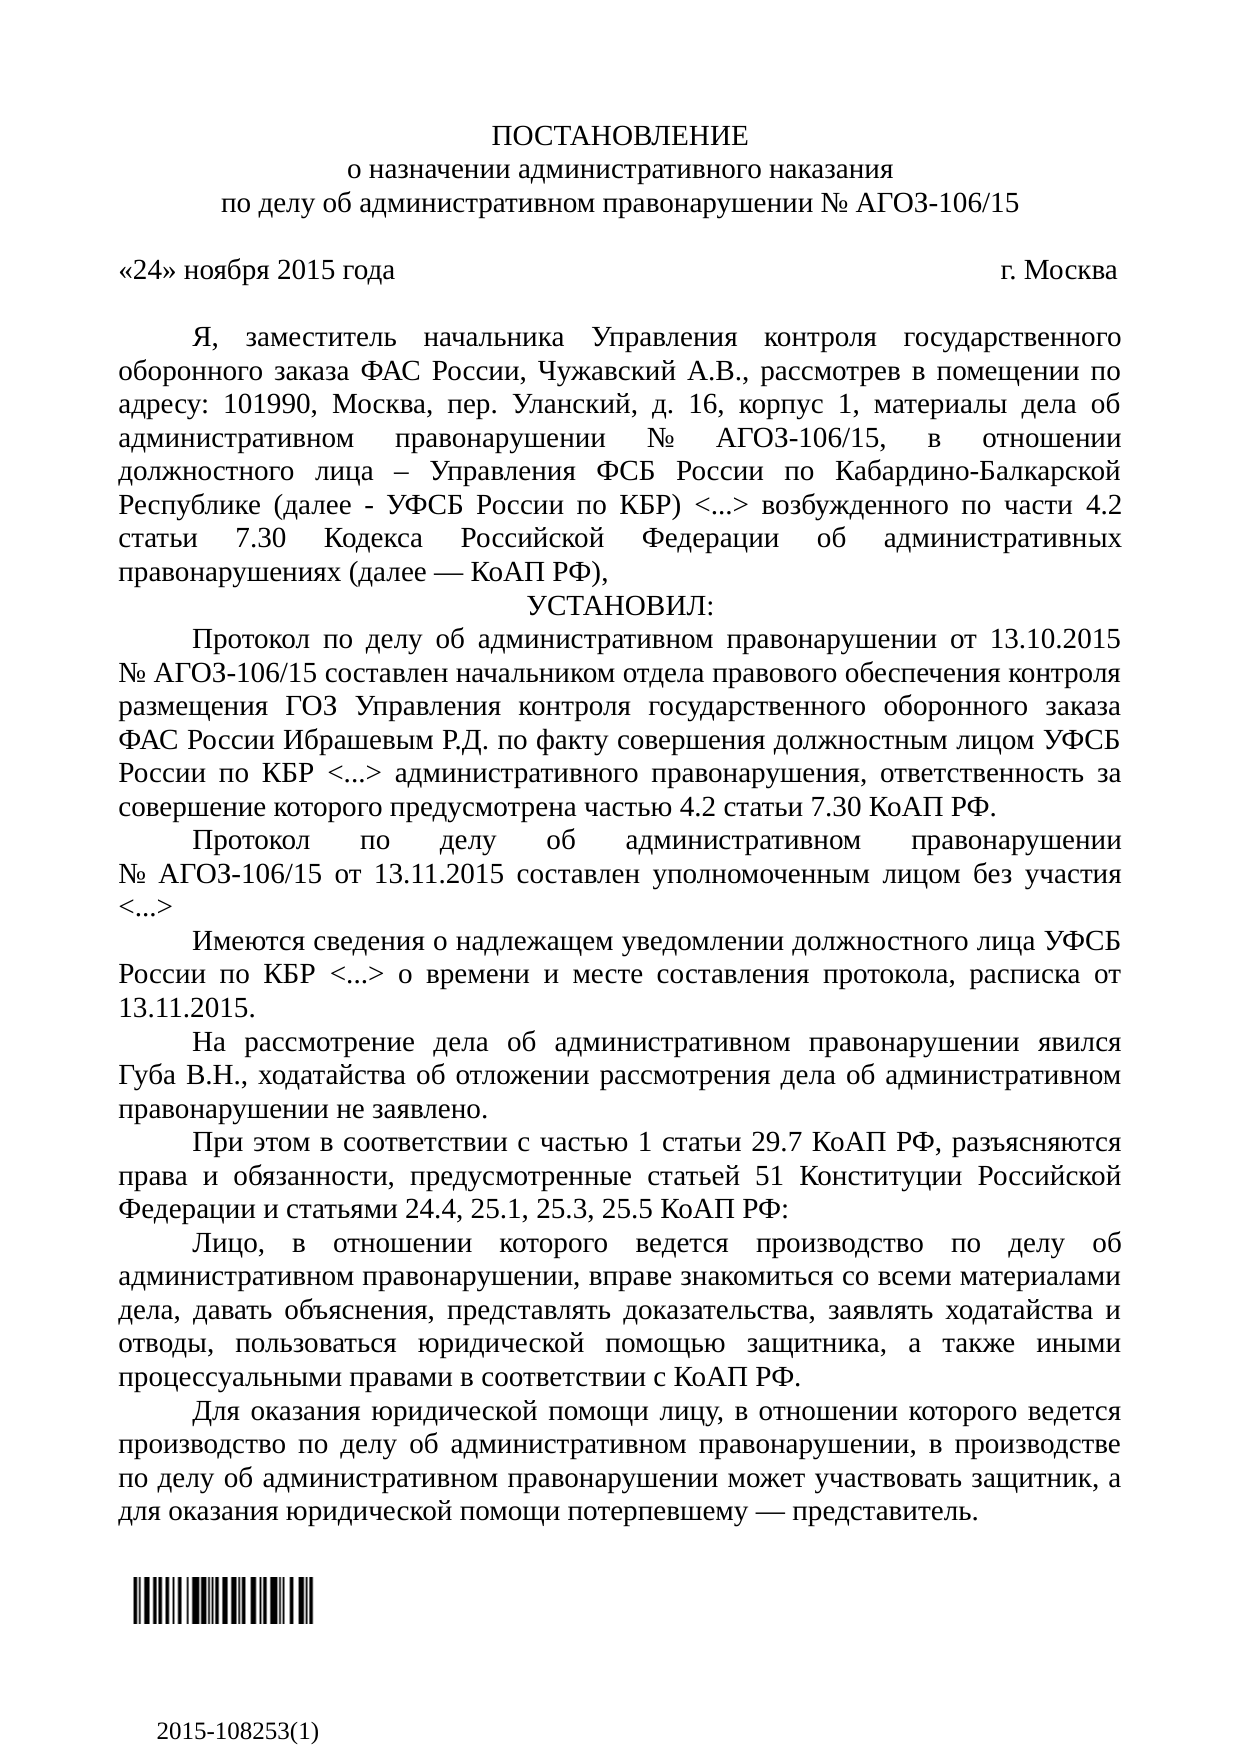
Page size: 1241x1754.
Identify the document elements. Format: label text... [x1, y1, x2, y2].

text На рассмотрение дела об административном правонарушении явился Губа В.Н., ходатайства об отложении рассмотрения дела об административном правонарушении не заявлено. [118, 1024, 1122, 1124]
picture [118, 1577, 331, 1624]
text Я, заместитель начальника Управления контроля государственного оборонного заказа ФАС России, Чужавский А.В., рассмотрев в помещении по адресу: 101990, Москва, пер. Уланский, д. 16, корпус 1, материалы дела об административном правонарушении № АГОЗ-106/15, в отношении должностного лица – Управления ФСБ России по Кабардино-Балкарской Республике (далее - УФСБ России по КБР) <...> возбужденного по части 4.2 статьи 7.30 Кодекса Российской Федерации об административных правонарушениях (далее — КоАП РФ), [118, 319, 1122, 588]
text При этом в соответствии с частью 1 статьи 29.7 КоАП РФ, разъясняются права и обязанности, предусмотренные статьей 51 Конституции Российской Федерации и статьями 24.4, 25.1, 25.3, 25.5 КоАП РФ: [118, 1124, 1122, 1225]
text ПОСТАНОВЛЕНИЕ [118, 118, 1122, 152]
text Имеются сведения о надлежащем уведомлении должностного лица УФСБ России по КБР <...> о времени и месте составления протокола, расписка от 13.11.2015. [118, 923, 1122, 1024]
text УСТАНОВИЛ: [118, 588, 1122, 621]
text Протокол по делу об административном правонарушении от 13.10.2015 № АГОЗ-106/15 составлен начальником отдела правового обеспечения контроля размещения ГОЗ Управления контроля государственного оборонного заказа ФАС России Ибрашевым Р.Д. по факту совершения должностным лицом УФСБ России по КБР <...> административного правонарушения, ответственность за совершение которого предусмотрена частью 4.2 статьи 7.30 КоАП РФ. [118, 621, 1122, 822]
text по делу об административном правонарушении № АГОЗ-106/15 [118, 185, 1122, 219]
text «24» ноября 2015 года г. Москва [118, 252, 1122, 286]
text Для оказания юридической помощи лицу, в отношении которого ведется производство по делу об административном правонарушении, в производстве по делу об административном правонарушении может участвовать защитник, а для оказания юридической помощи потерпевшему — представитель. [118, 1393, 1122, 1527]
text о назначении административного наказания [118, 152, 1122, 185]
text Лицо, в отношении которого ведется производство по делу об административном правонарушении, вправе знакомиться со всеми материалами дела, давать объяснения, представлять доказательства, заявлять ходатайства и отводы, пользоваться юридической помощью защитника, а также иными процессуальными правами в соответствии с КоАП РФ. [118, 1225, 1122, 1393]
text Протокол по делу об административном правонарушении № АГОЗ-106/15 от 13.11.2015 составлен уполномоченным лицом без участия <...> [118, 822, 1122, 923]
